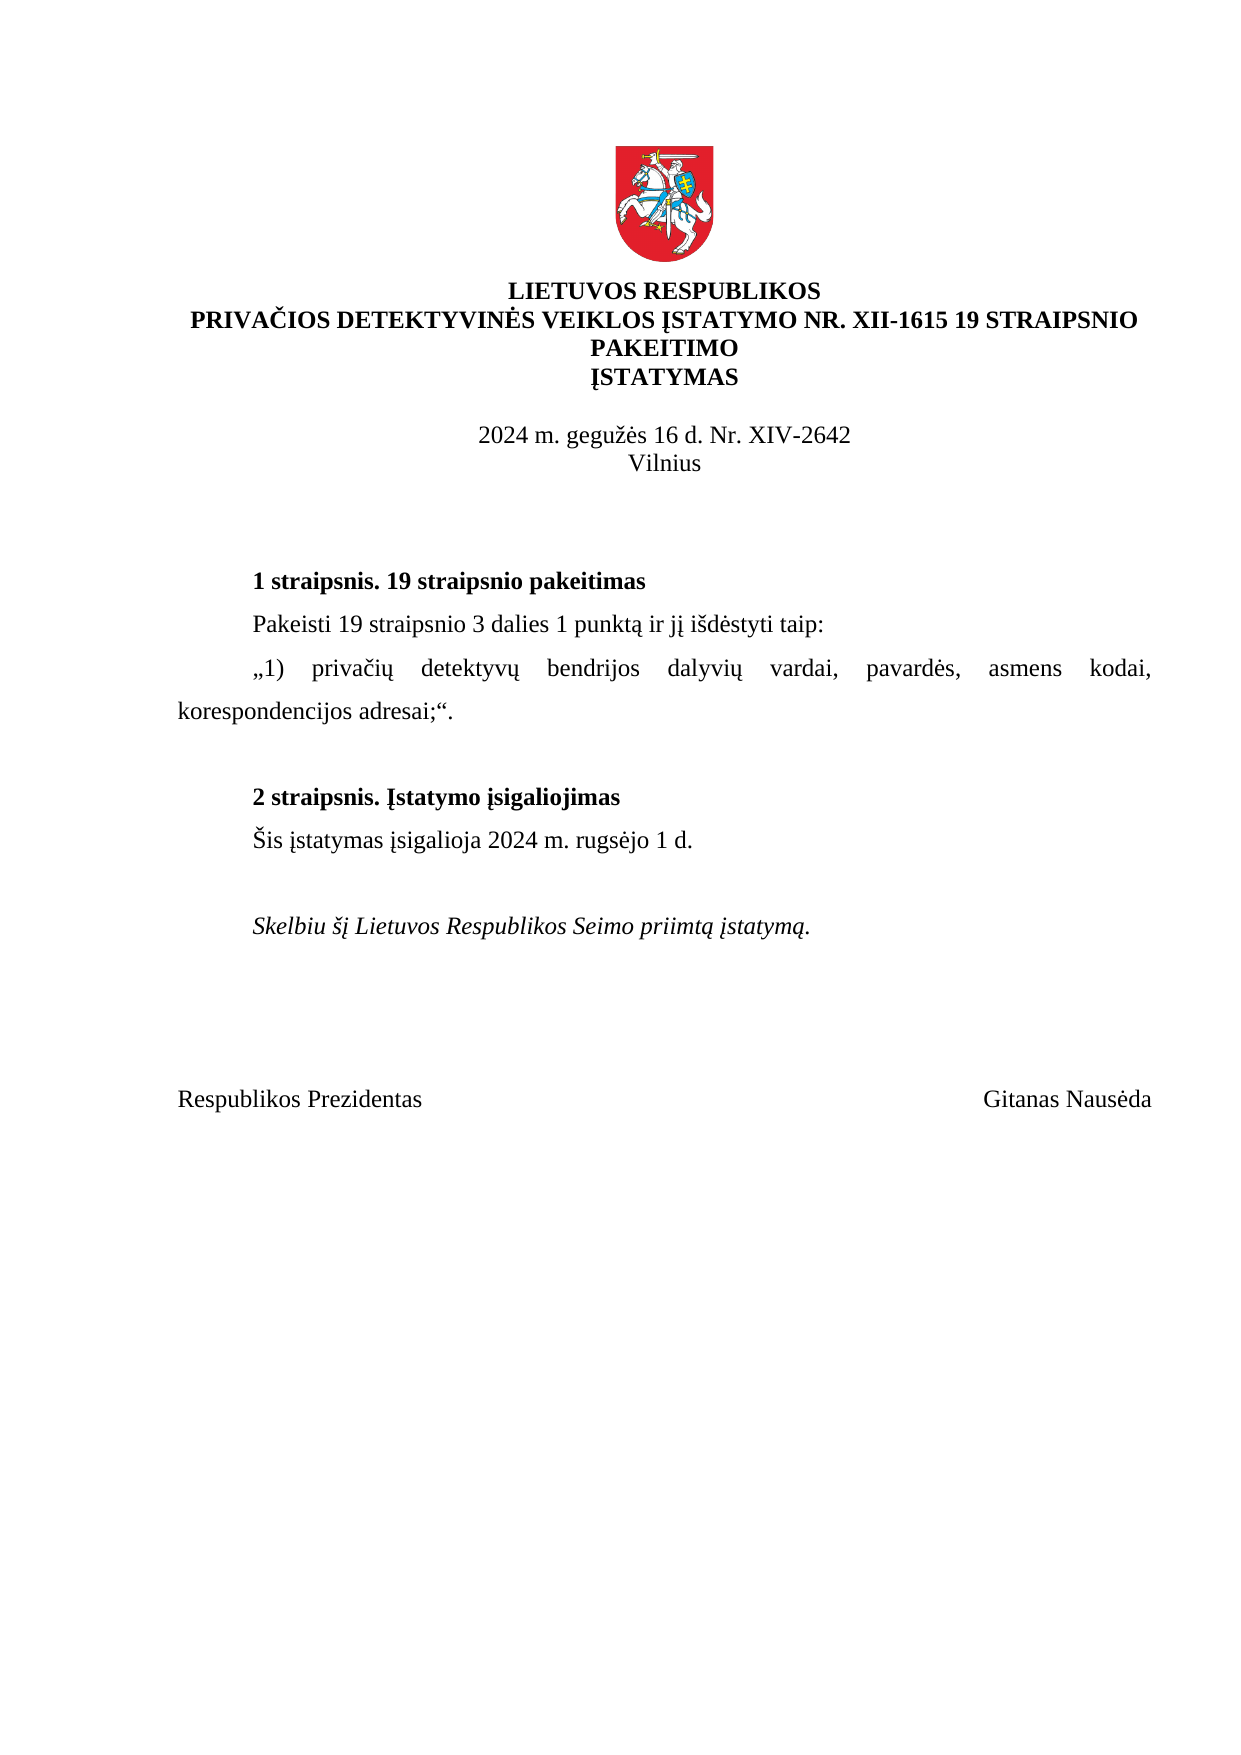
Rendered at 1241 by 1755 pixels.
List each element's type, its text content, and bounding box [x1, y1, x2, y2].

text Skelbiu šį Lietuvos Respublikos Seimo priimtą įstatymą. [177, 911, 1152, 940]
text Šis įstatymas įsigalioja 2024 m. rugsėjo 1 d. [177, 825, 1152, 854]
text 2 straipsnis. Įstatymo įsigaliojimas [177, 782, 1152, 811]
text PRIVAČIOS DETEKTYVINĖS VEIKLOS ĮSTATYMO NR. XII-1615 19 STRAIPSNIO PAKEITIMO [177, 305, 1152, 362]
text Pakeisti 19 straipsnio 3 dalies 1 punktą ir jį išdėstyti taip: [177, 609, 1152, 638]
text Vilnius [177, 448, 1152, 477]
text Respublikos Prezidentas Gitanas Nausėda [177, 1084, 1152, 1113]
text 1 straipsnis. 19 straipsnio pakeitimas [177, 566, 1152, 595]
text 2024 m. gegužės 16 d. Nr. XIV-2642 [177, 420, 1152, 448]
text LIETUVOS RESPUBLIKOS [177, 276, 1152, 305]
text ĮSTATYMAS [177, 362, 1152, 391]
text „1) privačių detektyvų bendrijos dalyvių vardai, pavardės, asmens kodai, korespondencijos adresai;“. [177, 653, 1152, 724]
